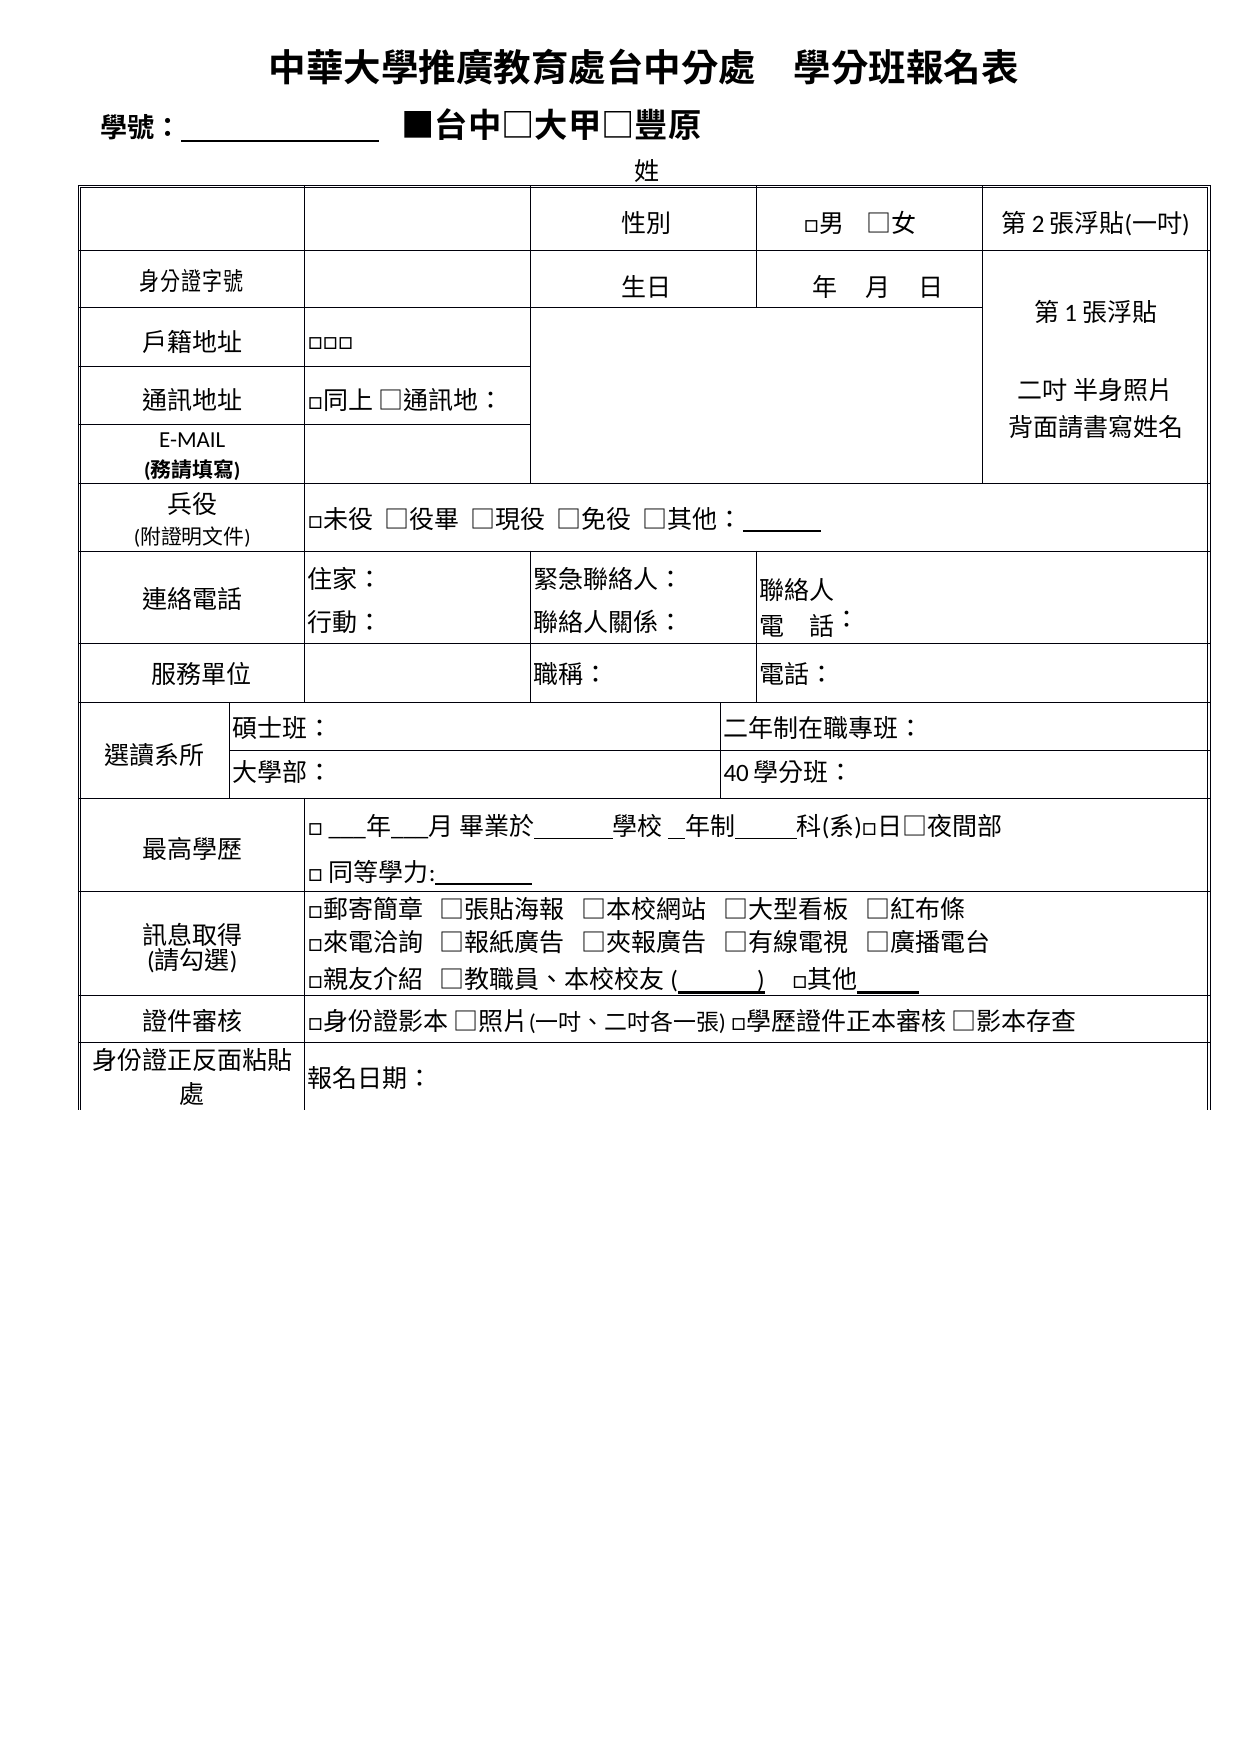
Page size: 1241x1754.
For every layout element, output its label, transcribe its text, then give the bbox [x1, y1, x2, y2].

table_cell □□□ [305, 308, 530, 366]
table_cell 服務單位 [81, 644, 304, 702]
table_cell 身份證正反面粘貼處 [81, 1043, 304, 1110]
table_cell □同上 □通訊地： [305, 367, 530, 424]
table_cell 生日 [531, 251, 756, 307]
table_cell 住家： 行動： [305, 552, 530, 643]
table_cell 第1張浮貼 二吋 半身照片 背面請書寫姓名 [983, 251, 1207, 483]
table_cell [531, 424, 982, 483]
table_cell 聯絡人電 話： [757, 552, 1207, 643]
text 中華大學推廣教育處台中分處 學分班報名表 [100, 37, 1187, 92]
table_cell 戶籍地址 [81, 308, 304, 366]
table_header □男 □女 [757, 188, 982, 250]
table_cell 大學部： [230, 751, 720, 798]
text 學號： ■台中□大甲□豐原 [100, 99, 1187, 147]
table_header 性別 [531, 188, 756, 250]
table_cell 年 月 日 [757, 251, 982, 307]
table_cell E-MAIL (務請填寫) [81, 425, 304, 483]
table_cell [305, 644, 530, 702]
table_cell 40學分班： [721, 751, 1207, 798]
table_header [81, 188, 304, 250]
table_cell 電話： [757, 644, 1207, 702]
table_cell 選讀系所 [81, 703, 229, 798]
table_cell 二年制在職專班： [721, 703, 1207, 750]
table_cell [305, 425, 530, 483]
table_cell □郵寄簡章 □張貼海報 □本校網站 □大型看板 □紅布條 □來電洽詢 □報紙廣告 □夾報廣告 □有線電視 □廣播電台 □親友介紹 □教職員、本校校友 ( ) □其他 [305, 892, 1207, 995]
table_cell 兵役 (附證明文件) [81, 484, 304, 551]
table_cell □身份證影本 □照片(一吋、二吋各一張) □學歷證件正本審核 □影本存查 [305, 996, 1207, 1042]
table_cell □未役 □役畢 □現役 □免役 □其他： [305, 484, 1207, 551]
text 姓 [106, 160, 1187, 185]
table_header 第2張浮貼(一吋) [983, 188, 1207, 250]
table_cell 證件審核 [81, 996, 304, 1042]
table_cell 職稱： [531, 644, 756, 702]
table_cell [531, 308, 982, 366]
table_cell 連絡電話 [81, 552, 304, 643]
table_cell 最高學歷 [81, 799, 304, 891]
table_cell [305, 251, 530, 307]
table_header [305, 188, 530, 250]
table_cell 訊息取得 (請勾選) [81, 892, 304, 995]
table_cell [531, 366, 982, 424]
table_cell 身分證字號 [81, 251, 304, 307]
table_cell 通訊地址 [81, 367, 304, 424]
table_cell 緊急聯絡人： 聯絡人關係： [531, 552, 756, 643]
table_cell □ ___年___月 畢業於 學校 年制 科(系)□日□夜間部 □ 同等學力: [305, 799, 1207, 891]
table_cell 報名日期： [305, 1043, 1207, 1110]
table_cell 碩士班： [230, 703, 720, 750]
